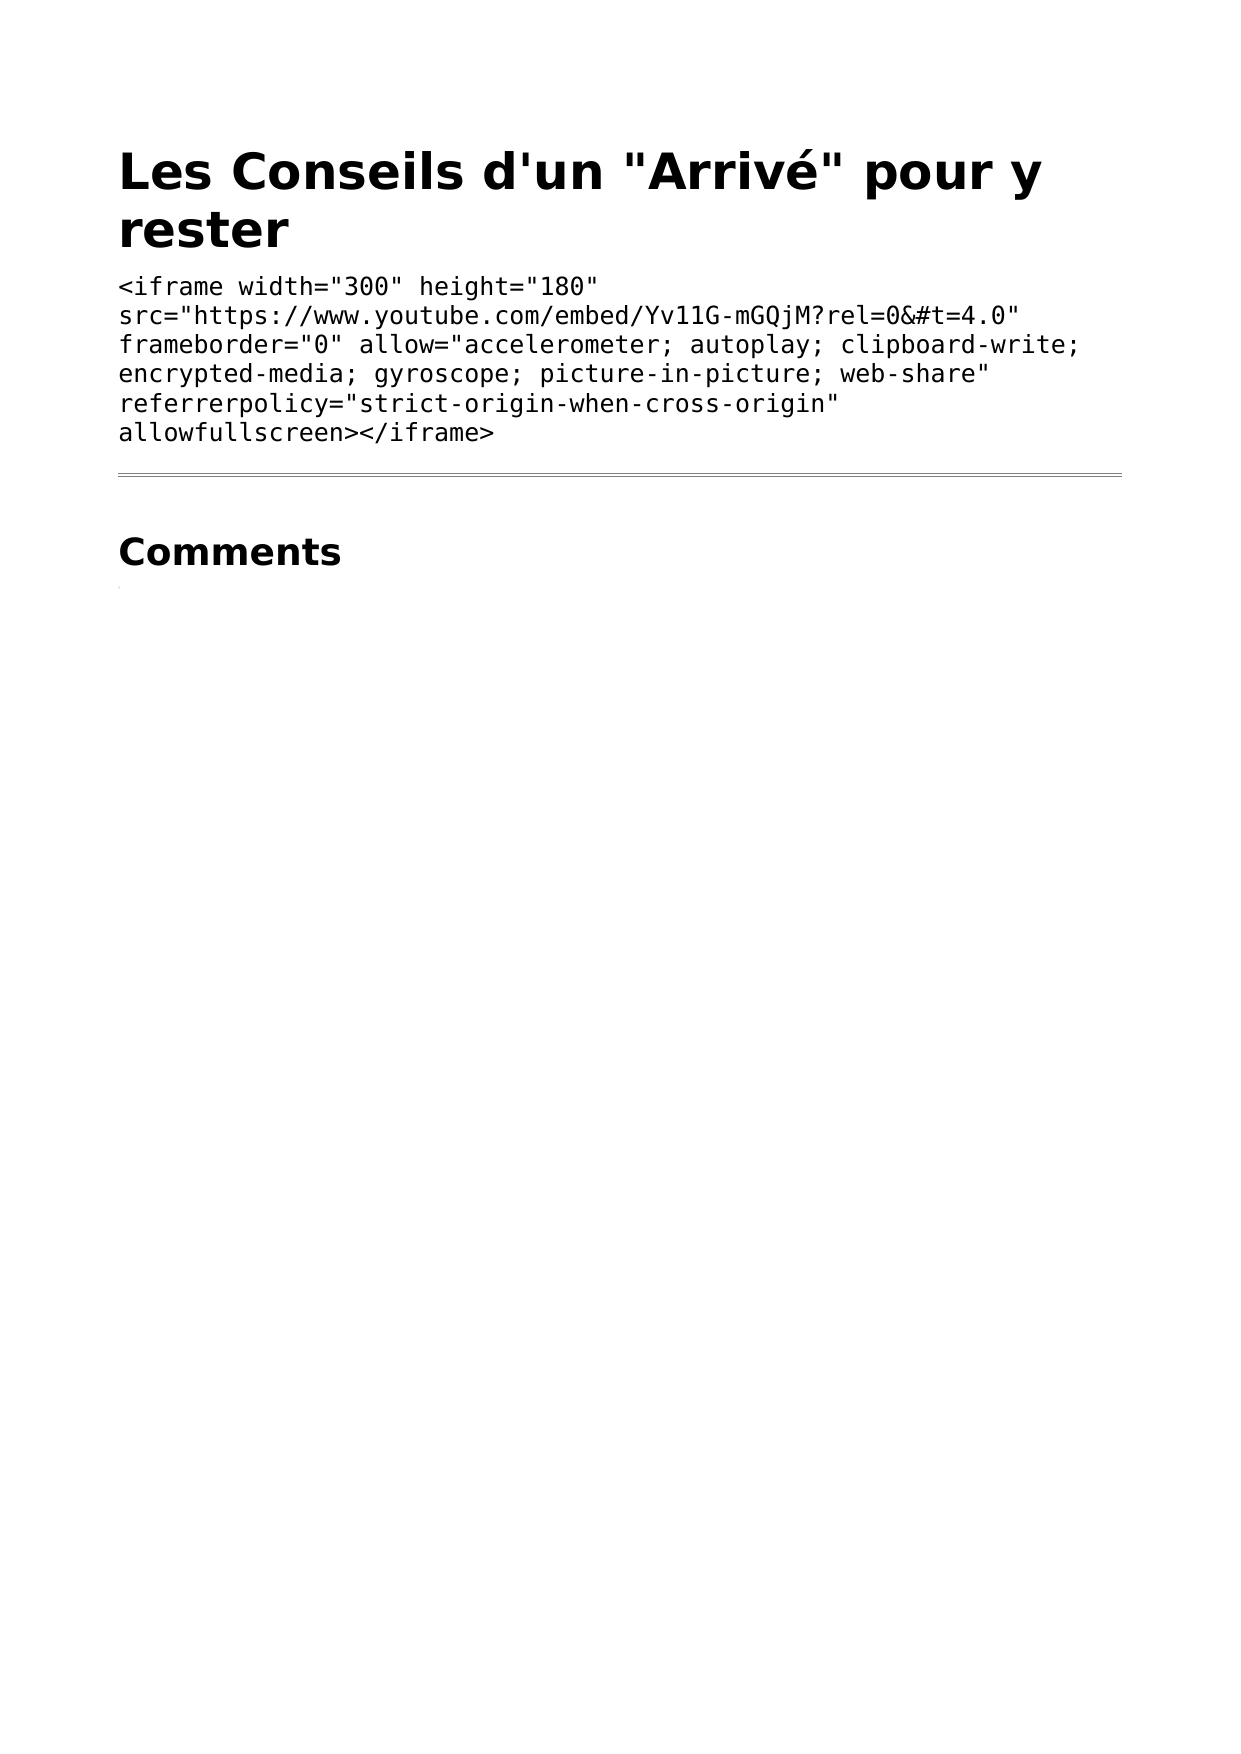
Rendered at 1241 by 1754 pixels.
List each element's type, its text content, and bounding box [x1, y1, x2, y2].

subtitle Les Conseils d'un "Arrivé" pour y rester [118, 143, 1122, 259]
subtitle Comments [118, 530, 1122, 574]
text <iframe width="300" height="180" src="https://www.youtube.com/embed/Yv11G-mGQjM?rel=0&#t=4.0" frameborder="0" allow="accelerometer; autoplay; clipboard-write; encrypted-media; gyroscope; picture-in-picture; web-share" referrerpolicy="strict-origin-when-cross-origin" allowfullscreen></iframe> [118, 272, 1122, 447]
